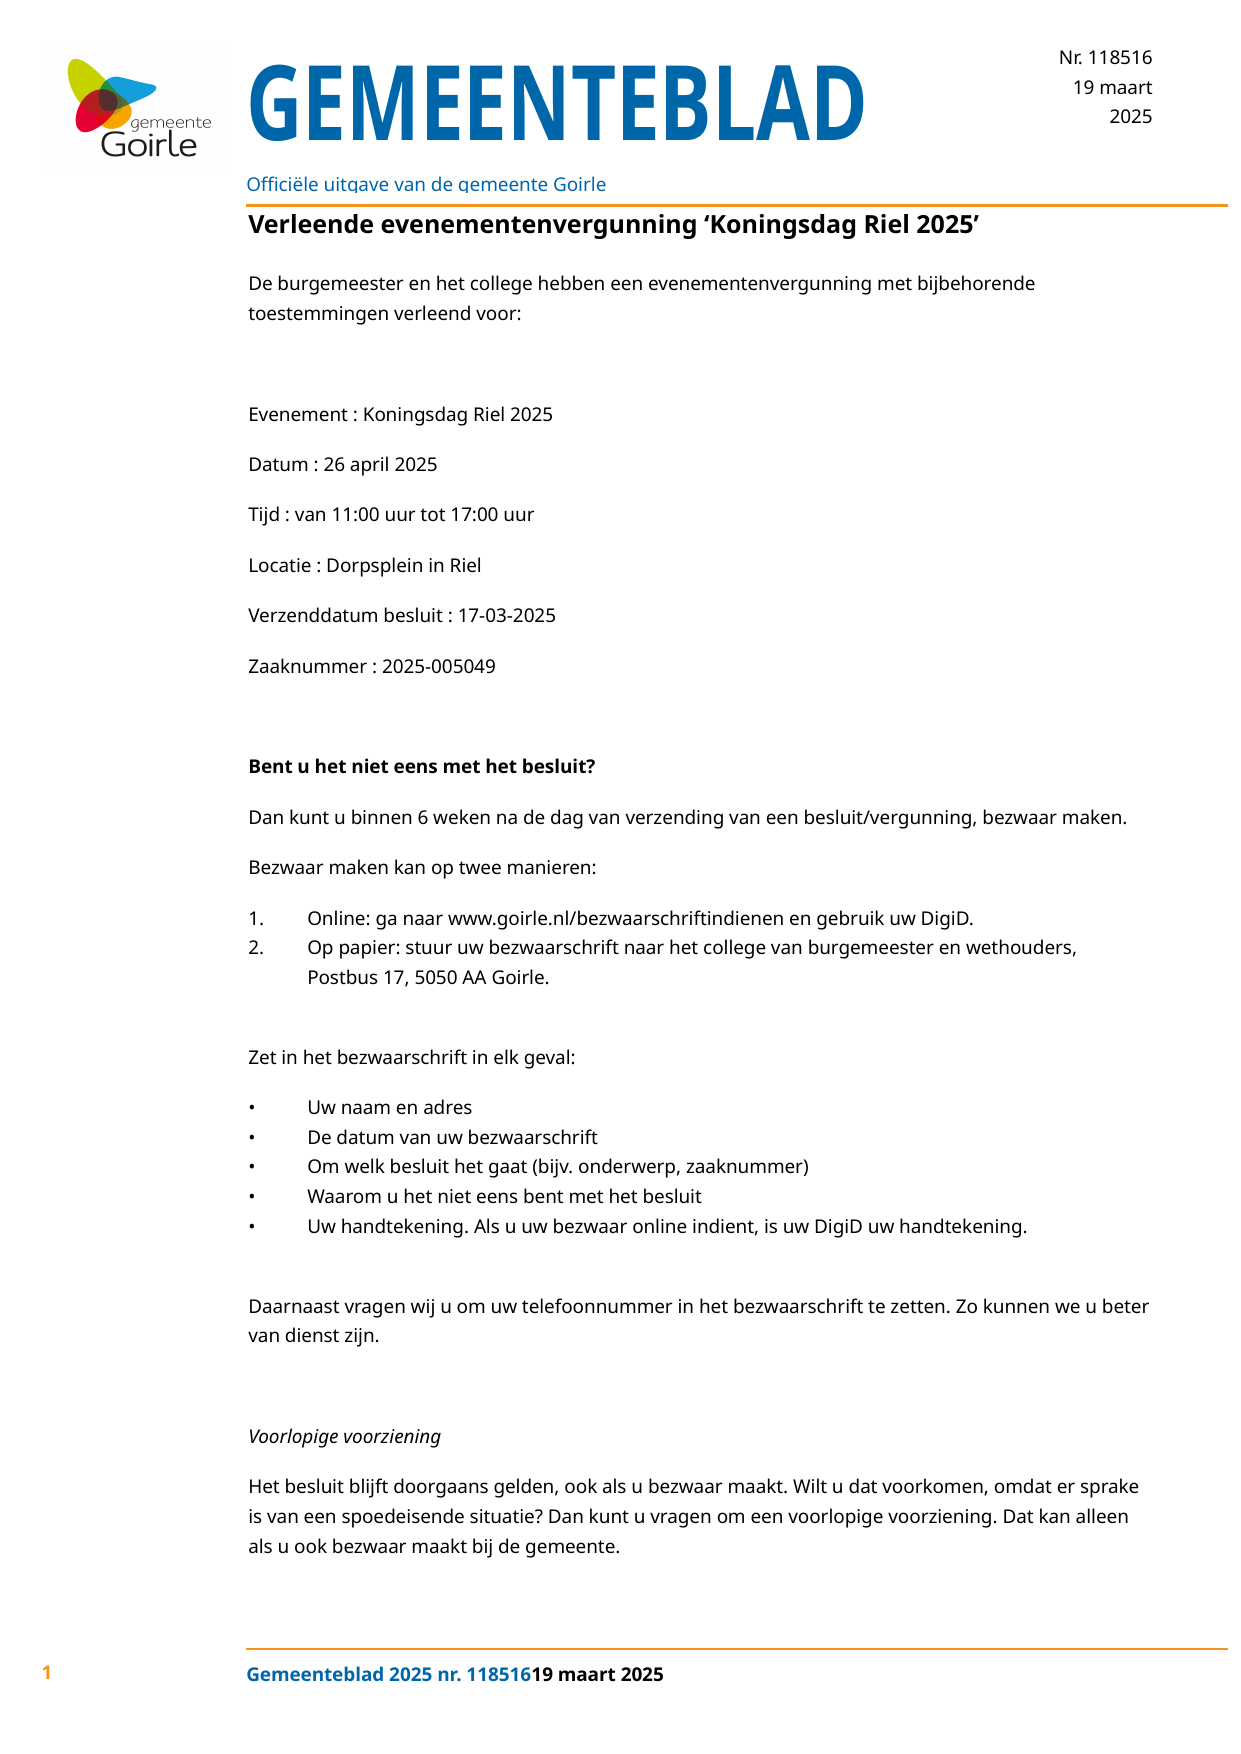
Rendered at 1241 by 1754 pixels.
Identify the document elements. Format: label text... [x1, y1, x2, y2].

text Zet in het bezwaarschrift in elk geval: [248, 1044, 1152, 1070]
list Om welk besluit het gaat (bijv. onderwerp, zaaknummer) [248, 1154, 1152, 1179]
text Bent u het niet eens met het besluit? [248, 754, 1152, 779]
picture [41, 47, 231, 172]
text Daarnaast vragen wij u om uw telefoonnummer in het bezwaarschrift te zetten. Zo kunnen we u beter van dienst zijn. [248, 1293, 1152, 1348]
list Waarom u het niet eens bent met het besluit [248, 1183, 1152, 1209]
text Locatie : Dorpsplein in Riel [248, 552, 1152, 578]
text Bezwaar maken kan op twee manieren: [248, 854, 1152, 880]
text Zaaknummer : 2025-005049 [248, 653, 1152, 678]
text Verzenddatum besluit : 17-03-2025 [248, 602, 1152, 628]
text Het besluit blijft doorgaans gelden, ook als u bezwaar maakt. Wilt u dat voorkomen, omdat er sprake is van een spoedeisende situatie? Dan kunt u vragen om een voorlopige voorziening. Dat kan alleen als u ook bezwaar maakt bij de gemeente. [248, 1474, 1152, 1558]
text Voorlopige voorziening [248, 1423, 1152, 1449]
list Op papier: stuur uw bezwaarschrift naar het college van burgemeester en wethouders, Postbus 17, 5050 AA Goirle. [248, 934, 1152, 990]
text Dan kunt u binnen 6 weken na de dag van verzending van een besluit/vergunning, bezwaar maken. [248, 804, 1152, 830]
text De burgemeester en het college hebben een evenementenvergunning met bijbehorende toestemmingen verleend voor: [248, 270, 1152, 326]
list Uw handtekening. Als u uw bezwaar online indient, is uw DigiD uw handtekening. [248, 1213, 1152, 1238]
text Evenement : Koningsdag Riel 2025 [248, 401, 1152, 426]
list Online: ga naar www.goirle.nl/bezwaarschriftindienen en gebruik uw DigiD. [248, 905, 1152, 931]
text Verleende evenementenvergunning ‘Koningsdag Riel 2025’ [248, 207, 1152, 241]
list De datum van uw bezwaarschrift [248, 1124, 1152, 1150]
text Datum : 26 april 2025 [248, 451, 1152, 477]
list Uw naam en adres [248, 1094, 1152, 1120]
text Tijd : van 11:00 uur tot 17:00 uur [248, 502, 1152, 527]
